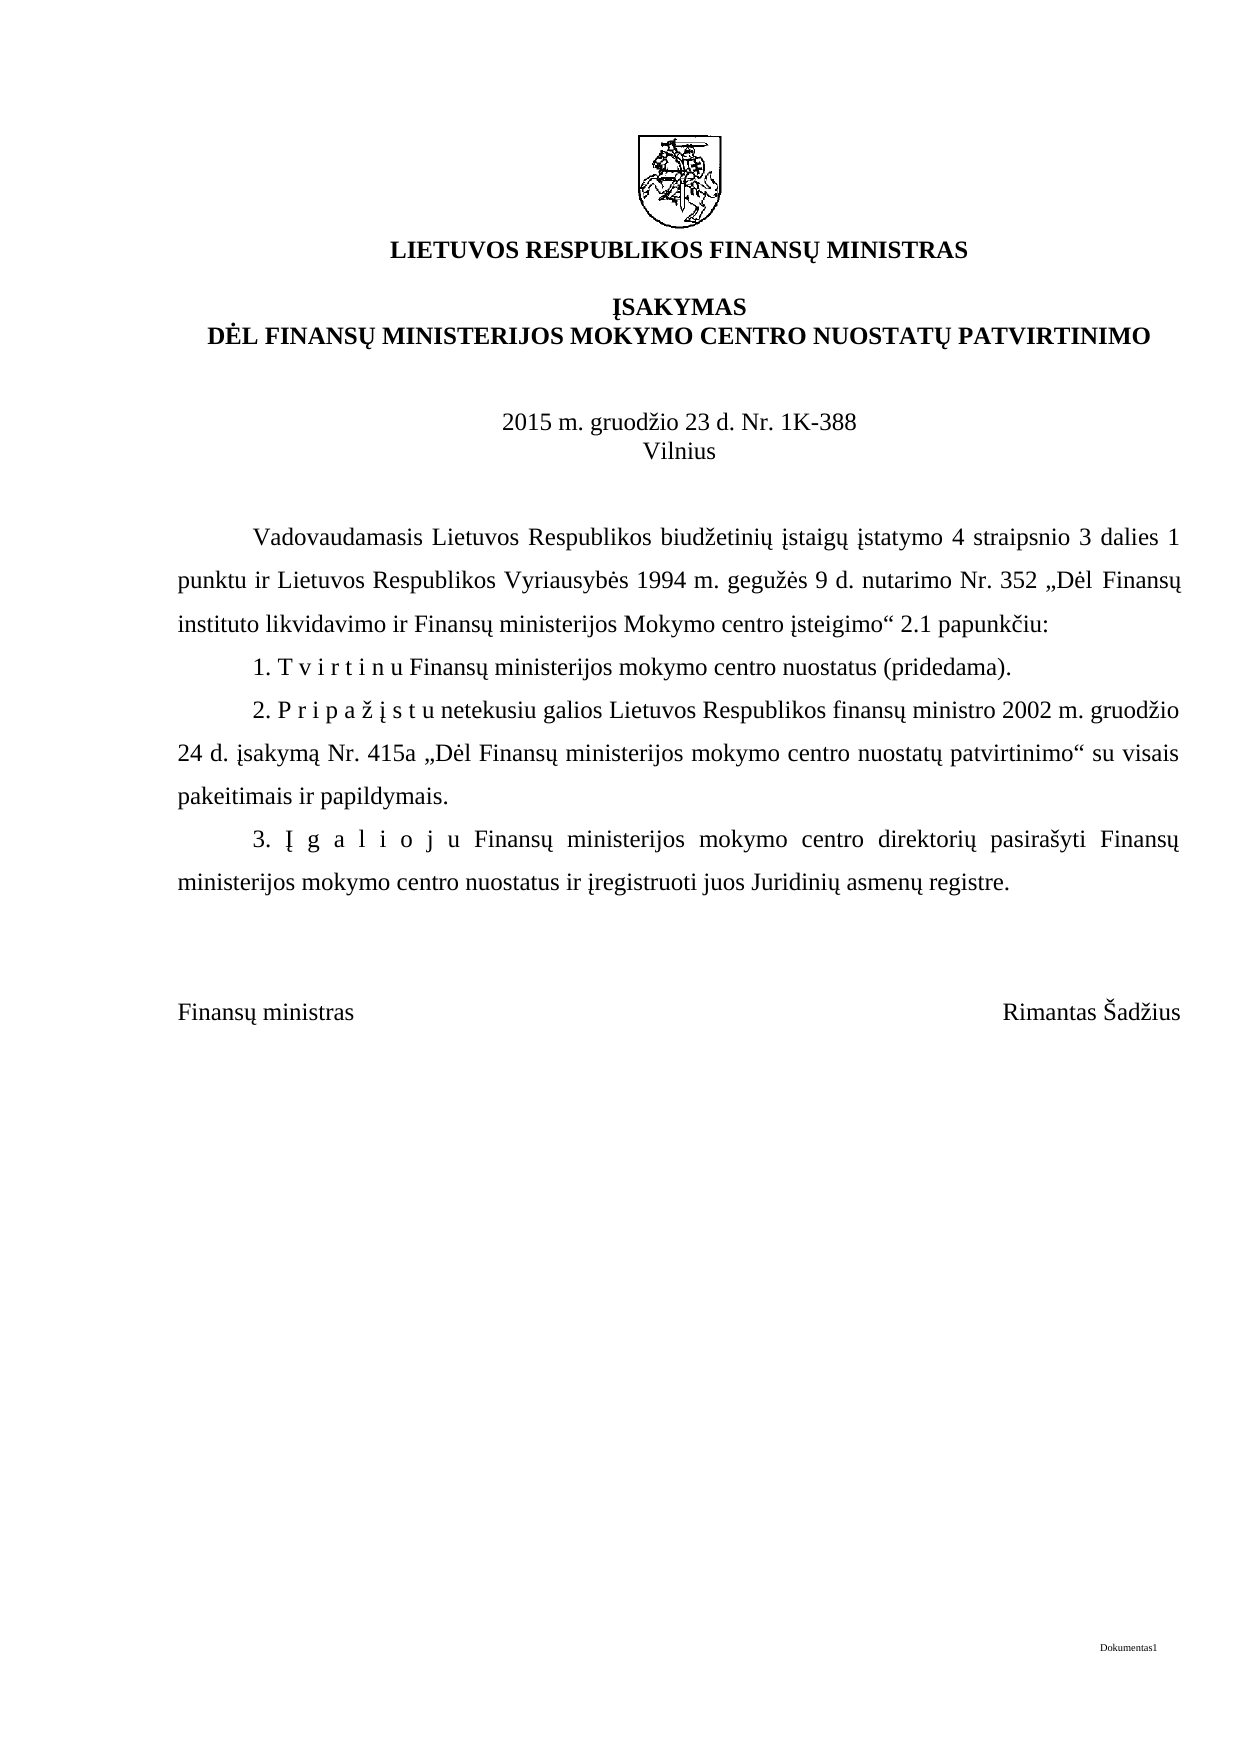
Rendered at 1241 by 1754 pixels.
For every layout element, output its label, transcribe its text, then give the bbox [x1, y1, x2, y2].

text 2015 m. gruodžio 23 d. Nr. 1K-388 [177, 407, 1181, 436]
text ĮSAKYMAS [177, 292, 1181, 321]
text 1. T v i r t i n u Finansų ministerijos mokymo centro nuostatus (pridedama). [177, 652, 1181, 681]
text Finansų ministras Rimantas Šadžius [177, 997, 1181, 1026]
text 2. P r i p a ž į s t u netekusiu galios Lietuvos Respublikos finansų ministro 2002 m. gruodžio 24 d. įsakymą Nr. 415a „Dėl Finansų ministerijos mokymo centro nuostatų patvirtinimo“ su visais pakeitimais ir papildymais. [177, 695, 1181, 810]
text LIETUVOS RESPUBLIKOS FINANSŲ MINISTRAS [177, 235, 1181, 264]
text Vadovaudamasis Lietuvos Respublikos biudžetinių įstaigų įstatymo 4 straipsnio 3 dalies 1 punktu ir Lietuvos Respublikos Vyriausybės 1994 m. gegužės 9 d. nutarimo Nr. 352 „Dėl Finansų instituto likvidavimo ir Finansų ministerijos Mokymo centro įsteigimo“ 2.1 papunkčiu: [177, 522, 1181, 637]
text DĖL FINANSŲ MINISTERIJOS MOKYMO CENTRO NUOSTATŲ PATVIRTINIMO [177, 321, 1181, 350]
text 3. Į g a l i o j u Finansų ministerijos mokymo centro direktorių pasirašyti Finansų ministerijos mokymo centro nuostatus ir įregistruoti juos Juridinių asmenų registre. [177, 824, 1181, 896]
text Vilnius [177, 436, 1181, 465]
